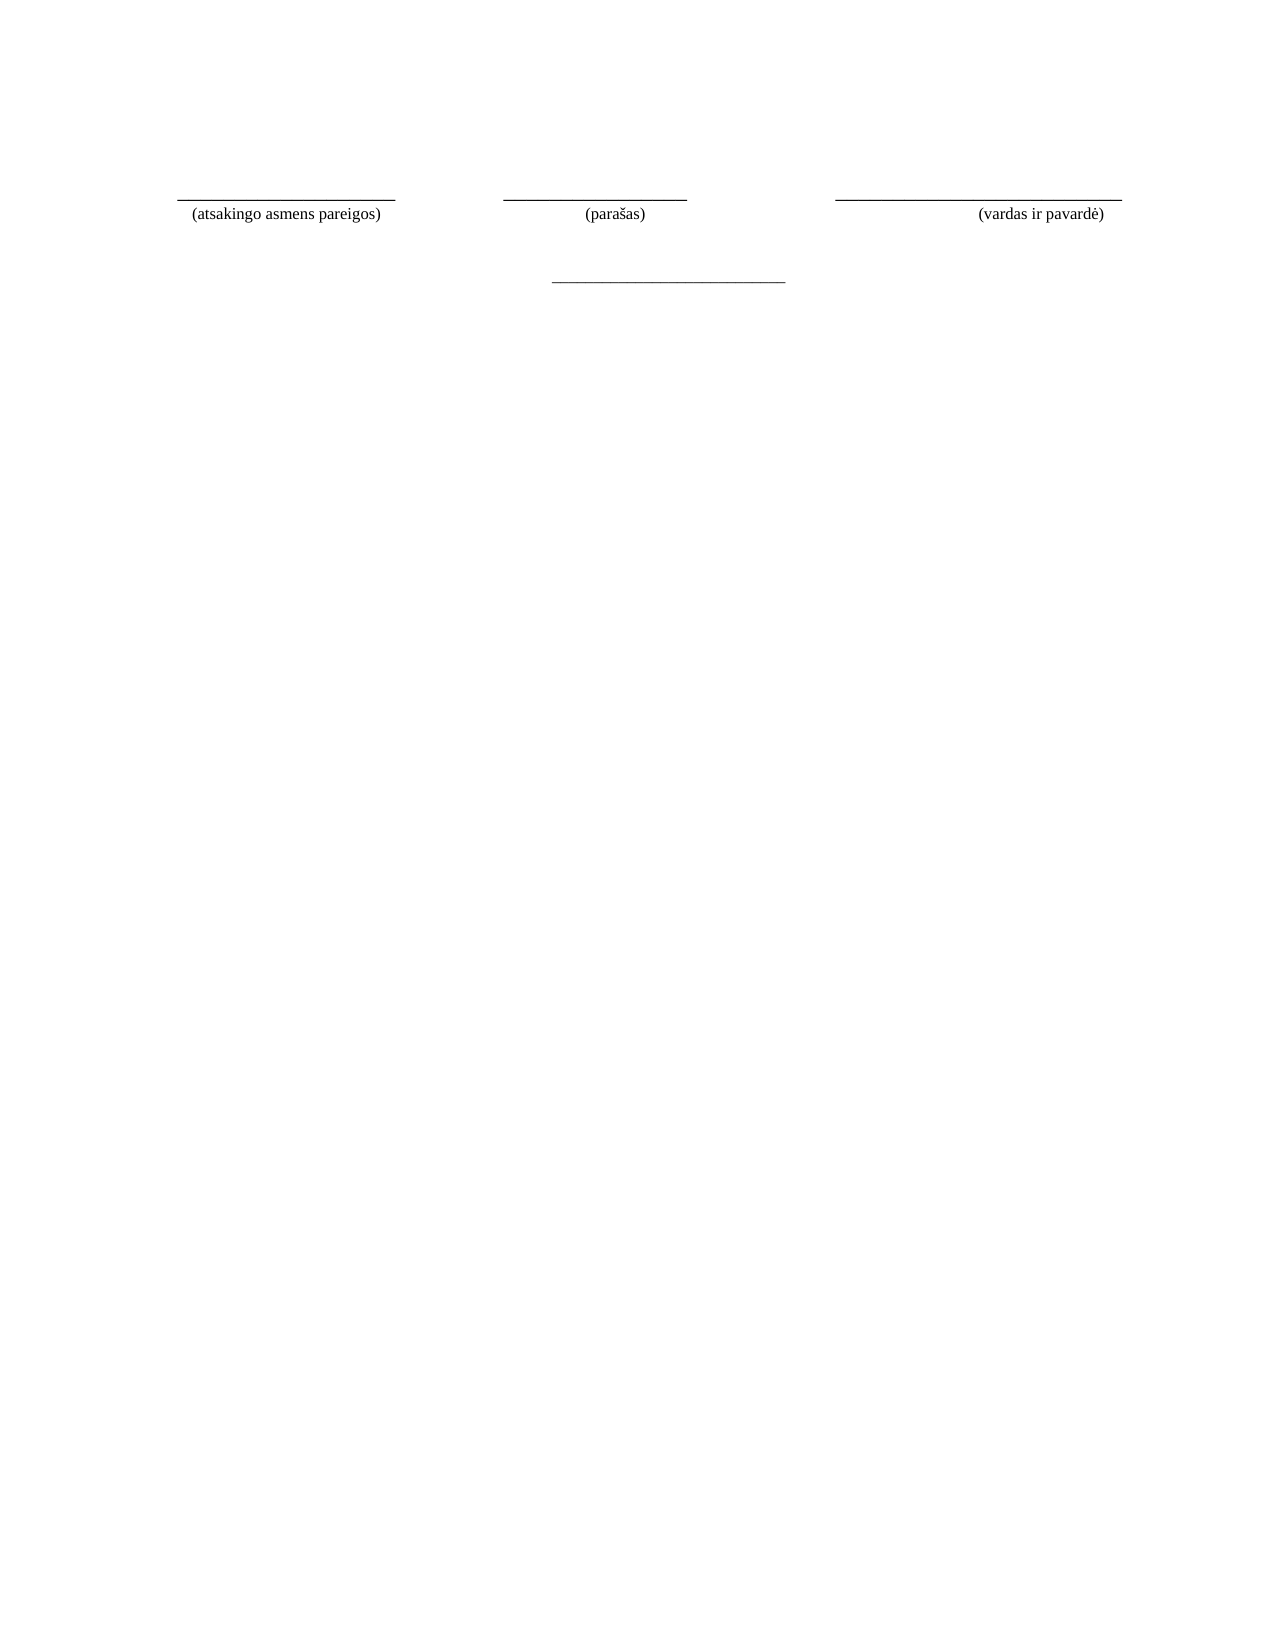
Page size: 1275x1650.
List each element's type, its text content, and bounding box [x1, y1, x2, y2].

text ____________________________ [121, 266, 1216, 285]
text ___________________ ________________ _________________________ [177, 177, 1213, 203]
text (atsakingo asmens pareigos) (parašas) (vardas ir pavardė) [177, 203, 1216, 223]
